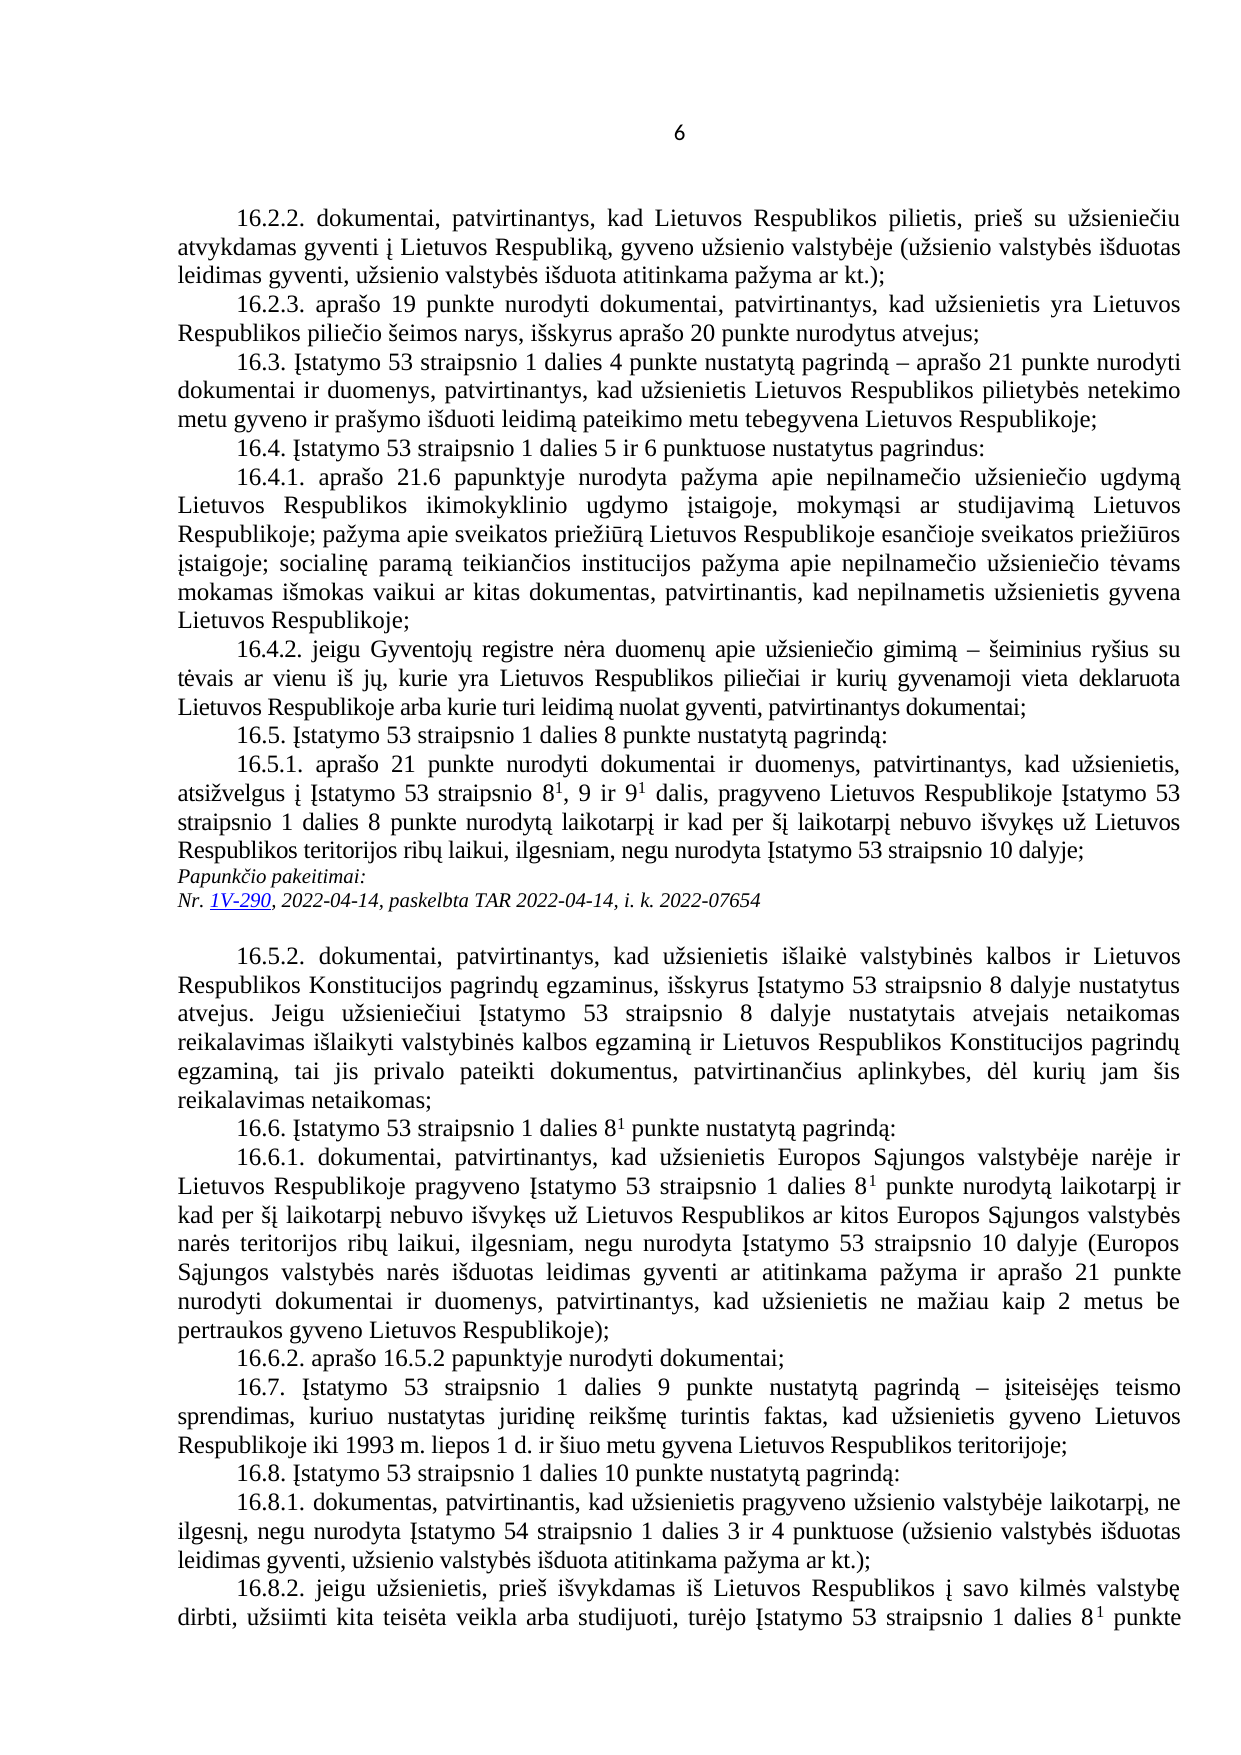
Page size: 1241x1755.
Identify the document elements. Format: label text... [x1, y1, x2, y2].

text 16.5. Įstatymo 53 straipsnio 1 dalies 8 punkte nustatytą pagrindą: [177, 720, 1181, 749]
text 16.6.2. aprašo 16.5.2 papunktyje nurodyti dokumentai; [177, 1343, 1181, 1372]
text Nr. 1V-290, 2022-04-14, paskelbta TAR 2022-04-14, i. k. 2022-07654 [177, 888, 1181, 912]
text 16.2.3. aprašo 19 punkte nurodyti dokumentai, patvirtinantys, kad užsienietis yra Lietuvos Respublikos piliečio šeimos narys, išskyrus aprašo 20 punkte nurodytus atvejus; [177, 289, 1181, 347]
text 16.8.1. dokumentas, patvirtinantis, kad užsienietis pragyveno užsienio valstybėje laikotarpį, ne ilgesnį, negu nurodyta Įstatymo 54 straipsnio 1 dalies 3 ir 4 punktuose (užsienio valstybės išduotas leidimas gyventi, užsienio valstybės išduota atitinkama pažyma ar kt.); [177, 1487, 1181, 1573]
text 16.8. Įstatymo 53 straipsnio 1 dalies 10 punkte nustatytą pagrindą: [177, 1458, 1181, 1487]
text 16.2.2. dokumentai, patvirtinantys, kad Lietuvos Respublikos pilietis, prieš su užsieniečiu atvykdamas gyventi į Lietuvos Respubliką, gyveno užsienio valstybėje (užsienio valstybės išduotas leidimas gyventi, užsienio valstybės išduota atitinkama pažyma ar kt.); [177, 203, 1181, 289]
text Papunkčio pakeitimai: [177, 864, 1181, 888]
text 16.7. Įstatymo 53 straipsnio 1 dalies 9 punkte nustatytą pagrindą – įsiteisėjęs teismo sprendimas, kuriuo nustatytas juridinę reikšmę turintis faktas, kad užsienietis gyveno Lietuvos Respublikoje iki 1993 m. liepos 1 d. ir šiuo metu gyvena Lietuvos Respublikos teritorijoje; [177, 1372, 1181, 1458]
text 16.4. Įstatymo 53 straipsnio 1 dalies 5 ir 6 punktuose nustatytus pagrindus: [177, 433, 1181, 462]
text 16.4.2. jeigu Gyventojų registre nėra duomenų apie užsieniečio gimimą – šeiminius ryšius su tėvais ar vienu iš jų, kurie yra Lietuvos Respublikos piliečiai ir kurių gyvenamoji vieta deklaruota Lietuvos Respublikoje arba kurie turi leidimą nuolat gyventi, patvirtinantys dokumentai; [177, 634, 1181, 720]
text 16.8.2. jeigu užsienietis, prieš išvykdamas iš Lietuvos Respublikos į savo kilmės valstybę dirbti, užsiimti kita teisėta veikla arba studijuoti, turėjo Įstatymo 53 straipsnio 1 dalies 81 punkte [177, 1573, 1181, 1631]
text 16.6.1. dokumentai, patvirtinantys, kad užsienietis Europos Sąjungos valstybėje narėje ir Lietuvos Respublikoje pragyveno Įstatymo 53 straipsnio 1 dalies 81 punkte nurodytą laikotarpį ir kad per šį laikotarpį nebuvo išvykęs už Lietuvos Respublikos ar kitos Europos Sąjungos valstybės narės teritorijos ribų laikui, ilgesniam, negu nurodyta Įstatymo 53 straipsnio 10 dalyje (Europos Sąjungos valstybės narės išduotas leidimas gyventi ar atitinkama pažyma ir aprašo 21 punkte nurodyti dokumentai ir duomenys, patvirtinantys, kad užsienietis ne mažiau kaip 2 metus be pertraukos gyveno Lietuvos Respublikoje); [177, 1142, 1181, 1343]
text 16.6. Įstatymo 53 straipsnio 1 dalies 81 punkte nustatytą pagrindą: [177, 1113, 1181, 1142]
text 16.3. Įstatymo 53 straipsnio 1 dalies 4 punkte nustatytą pagrindą – aprašo 21 punkte nurodyti dokumentai ir duomenys, patvirtinantys, kad užsienietis Lietuvos Respublikos pilietybės netekimo metu gyveno ir prašymo išduoti leidimą pateikimo metu tebegyvena Lietuvos Respublikoje; [177, 347, 1181, 433]
text 16.4.1. aprašo 21.6 papunktyje nurodyta pažyma apie nepilnamečio užsieniečio ugdymą Lietuvos Respublikos ikimokyklinio ugdymo įstaigoje, mokymąsi ar studijavimą Lietuvos Respublikoje; pažyma apie sveikatos priežiūrą Lietuvos Respublikoje esančioje sveikatos priežiūros įstaigoje; socialinę paramą teikiančios institucijos pažyma apie nepilnamečio užsieniečio tėvams mokamas išmokas vaikui ar kitas dokumentas, patvirtinantis, kad nepilnametis užsienietis gyvena Lietuvos Respublikoje; [177, 462, 1181, 634]
text 16.5.2. dokumentai, patvirtinantys, kad užsienietis išlaikė valstybinės kalbos ir Lietuvos Respublikos Konstitucijos pagrindų egzaminus, išskyrus Įstatymo 53 straipsnio 8 dalyje nustatytus atvejus. Jeigu užsieniečiui Įstatymo 53 straipsnio 8 dalyje nustatytais atvejais netaikomas reikalavimas išlaikyti valstybinės kalbos egzaminą ir Lietuvos Respublikos Konstitucijos pagrindų egzaminą, tai jis privalo pateikti dokumentus, patvirtinančius aplinkybes, dėl kurių jam šis reikalavimas netaikomas; [177, 941, 1181, 1113]
text 16.5.1. aprašo 21 punkte nurodyti dokumentai ir duomenys, patvirtinantys, kad užsienietis, atsižvelgus į Įstatymo 53 straipsnio 81, 9 ir 91 dalis, pragyveno Lietuvos Respublikoje Įstatymo 53 straipsnio 1 dalies 8 punkte nurodytą laikotarpį ir kad per šį laikotarpį nebuvo išvykęs už Lietuvos Respublikos teritorijos ribų laikui, ilgesniam, negu nurodyta Įstatymo 53 straipsnio 10 dalyje; [177, 749, 1181, 864]
